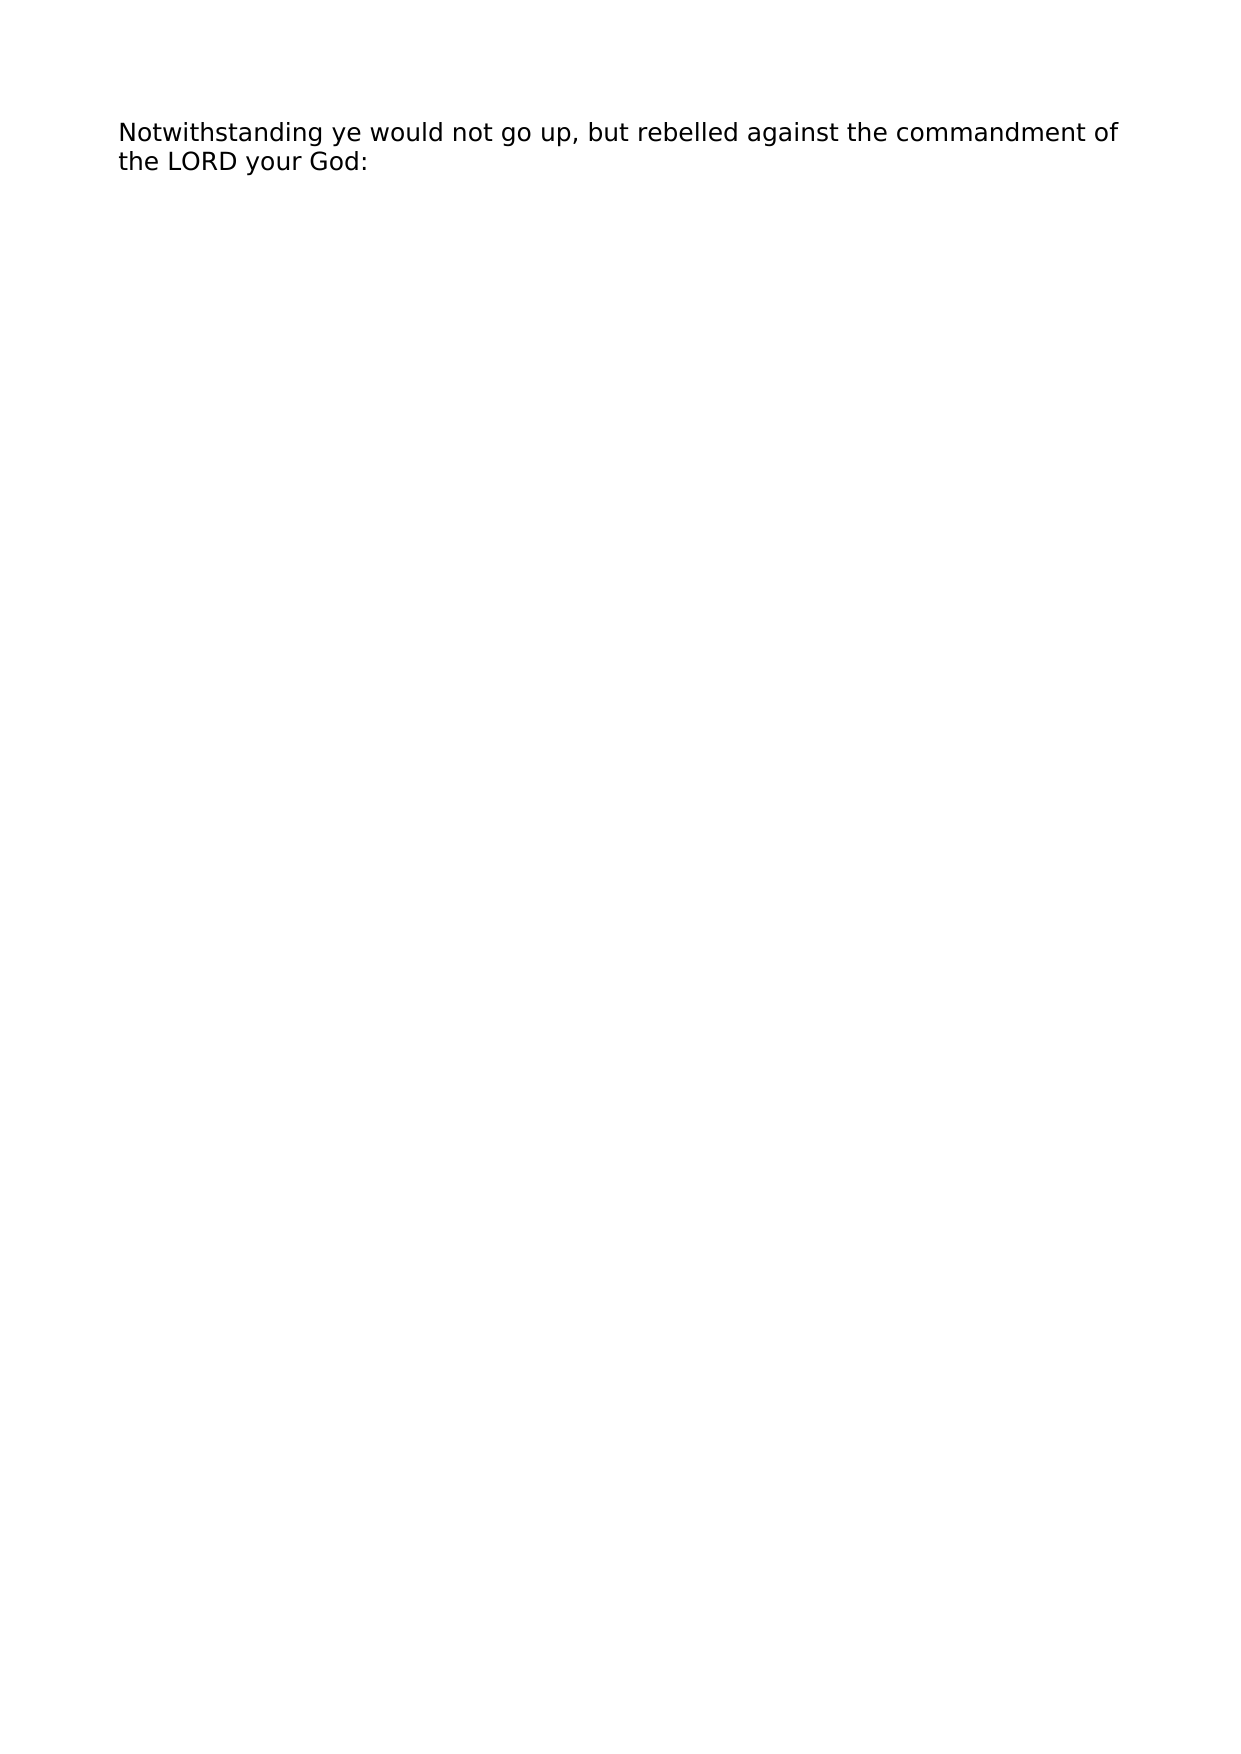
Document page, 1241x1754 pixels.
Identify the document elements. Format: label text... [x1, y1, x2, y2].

text Notwithstanding ye would not go up, but rebelled against the commandment of the LORD your God: [118, 118, 1122, 176]
